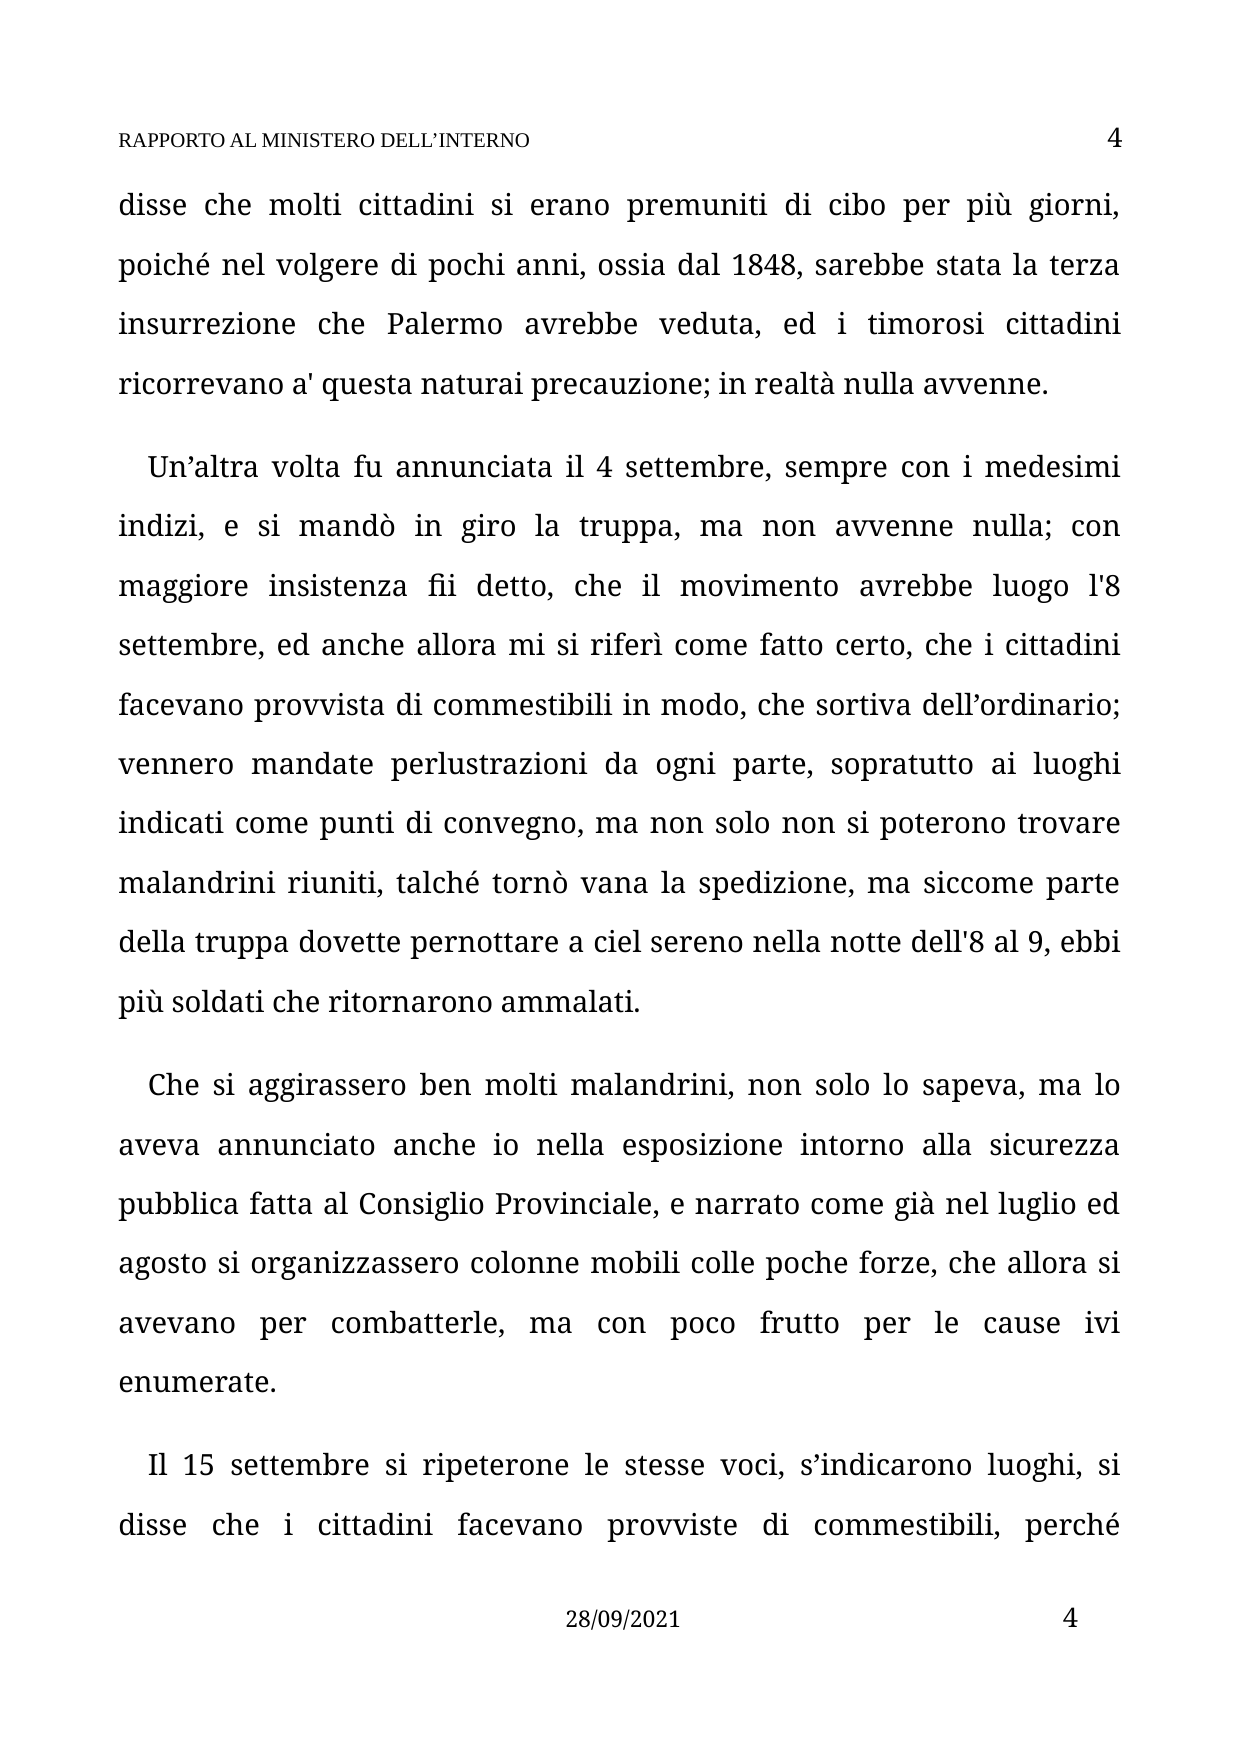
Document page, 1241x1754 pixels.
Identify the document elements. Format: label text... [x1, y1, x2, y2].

text Il 15 settembre si ripeterone le stesse voci, s’indicarono luoghi, si disse che i cittadini facevano provviste di commestibili, perché [118, 1445, 1122, 1544]
text disse che molti cittadini si erano premuniti di cibo per più giorni, poiché nel volgere di pochi anni, ossia dal 1848, sarebbe stata la terza insurrezione che Palermo avrebbe veduta, ed i timorosi cittadini ricorrevano a' questa naturai precauzione; in realtà nulla avvenne. [118, 184, 1122, 403]
text Un’altra volta fu annunciata il 4 settembre, sempre con i medesimi indizi, e si mandò in giro la truppa, ma non avvenne nulla; con maggiore insistenza fii detto, che il movimento avrebbe luogo l'8 settembre, ed anche allora mi si riferì come fatto certo, che i cittadini facevano provvista di commestibili in modo, che sortiva dell’ordinario; vennero mandate perlustrazioni da ogni parte, sopratutto ai luoghi indicati come punti di convegno, ma non solo non si poterono trovare malandrini riuniti, talché tornò vana la spedizione, ma siccome parte della truppa dovette pernottare a ciel sereno nella notte dell'8 al 9, ebbi più soldati che ritornarono ammalati. [118, 446, 1122, 1021]
text Che si aggirassero ben molti malandrini, non solo lo sapeva, ma lo aveva annunciato anche io nella esposizione intorno alla sicurezza pubblica fatta al Consiglio Provinciale, e narrato come già nel luglio ed agosto si organizzassero colonne mobili colle poche forze, che allora si avevano per combatterle, ma con poco frutto per le cause ivi enumerate. [118, 1064, 1122, 1401]
